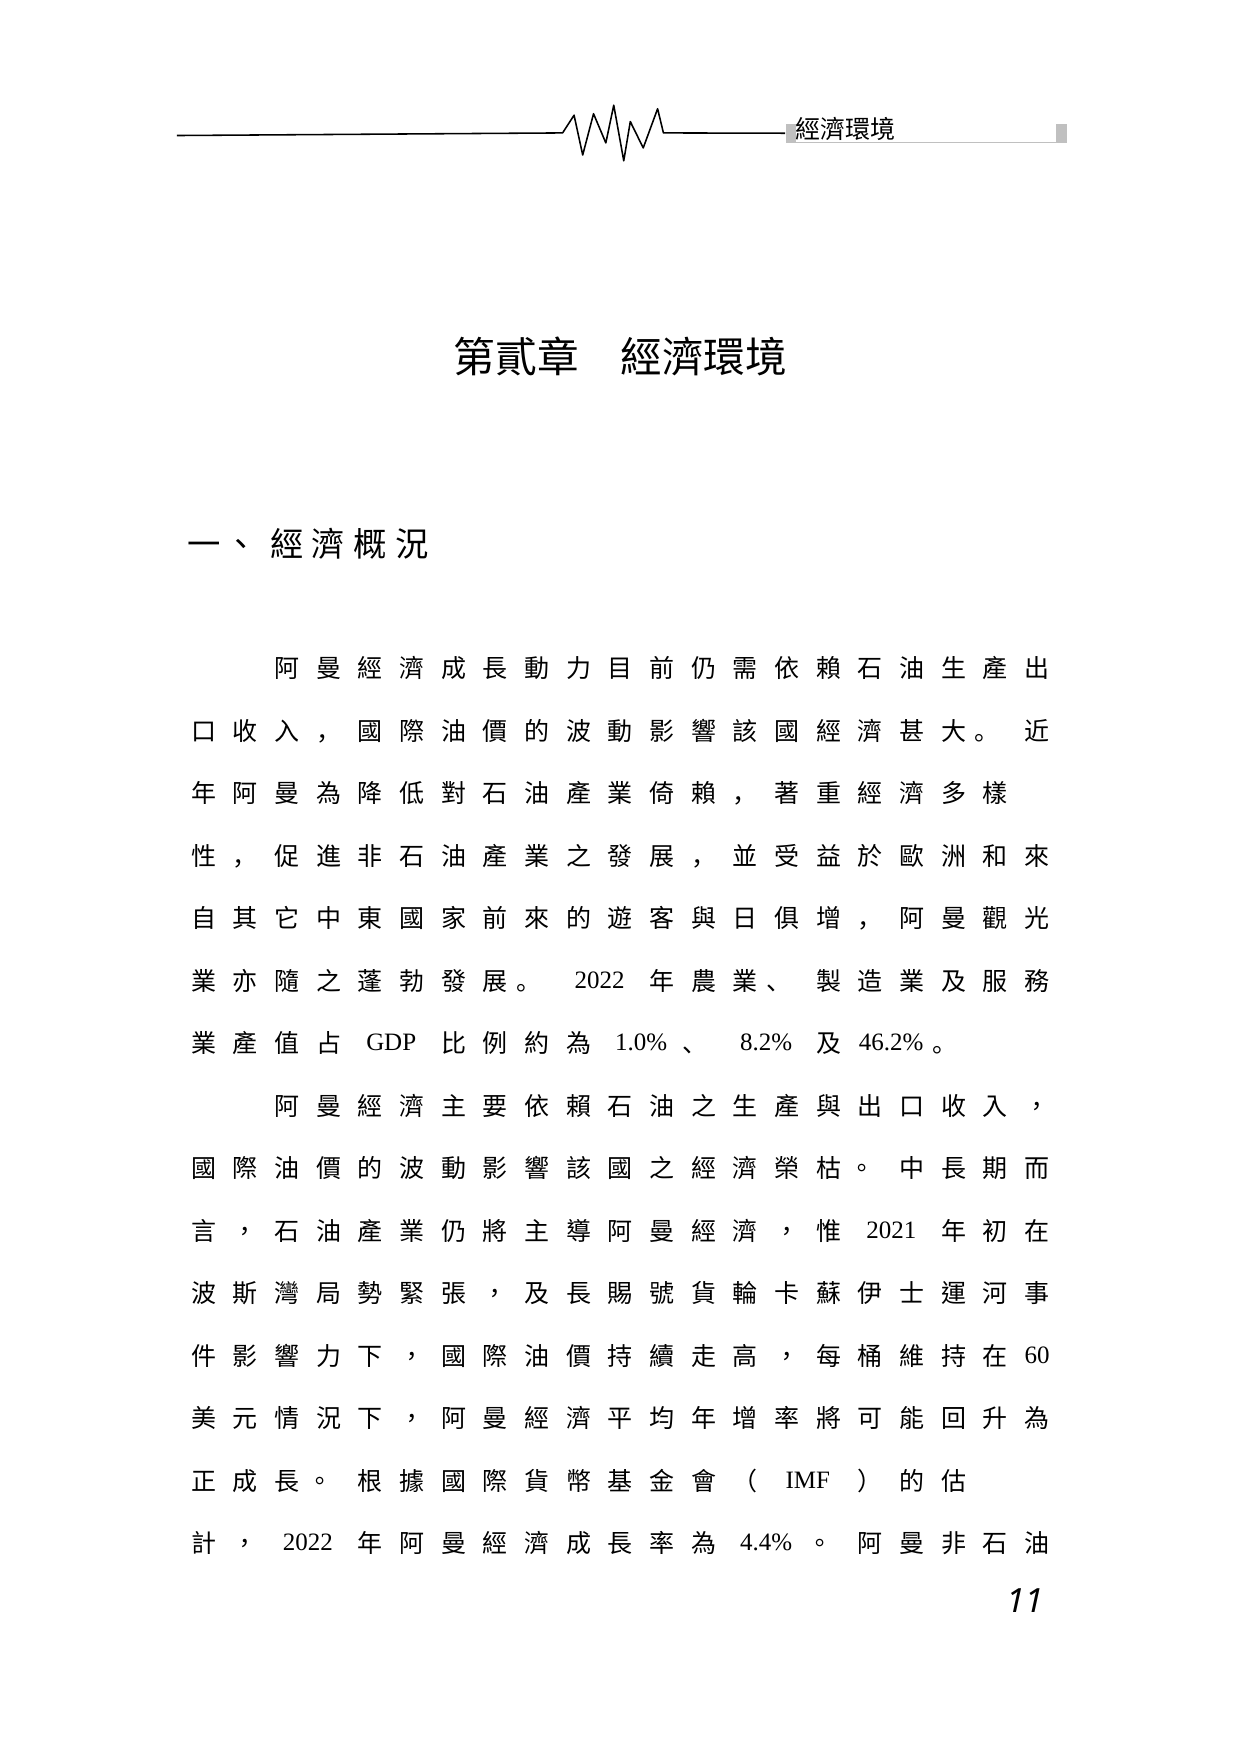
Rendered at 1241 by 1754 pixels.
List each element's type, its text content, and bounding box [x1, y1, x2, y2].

text 一、經濟概況 [183, 500, 1058, 563]
text 阿曼經濟主要依賴石油之生產與出口收入，國際油價的波動影響該國之經濟榮枯。中長期而言，石油產業仍將主導阿曼經濟，惟2021年初在波斯灣局勢緊張，及長賜號貨輪卡蘇伊士運河事件影響力下，國際油價持續走高，每桶維持在60美元情況下，阿曼經濟平均年增率將可能回升為正成長。根據國際貨幣基金會（IMF）的估計，2022年阿曼經濟成長率為4.4%。阿曼非石油 [183, 1063, 1058, 1563]
text 阿曼經濟成長動力目前仍需依賴石油生產出口收入，國際油價的波動影響該國經濟甚大。近年阿曼為降低對石油產業倚賴，著重經濟多樣性，促進非石油產業之發展，並受益於歐洲和來自其它中東國家前來的遊客與日俱增，阿曼觀光業亦隨之蓬勃發展。2022年農業、製造業及服務業產值占GDP比例約為1.0%、8.2%及46.2%。 [183, 625, 1058, 1063]
text 第貳章 經濟環境 [183, 313, 1058, 375]
